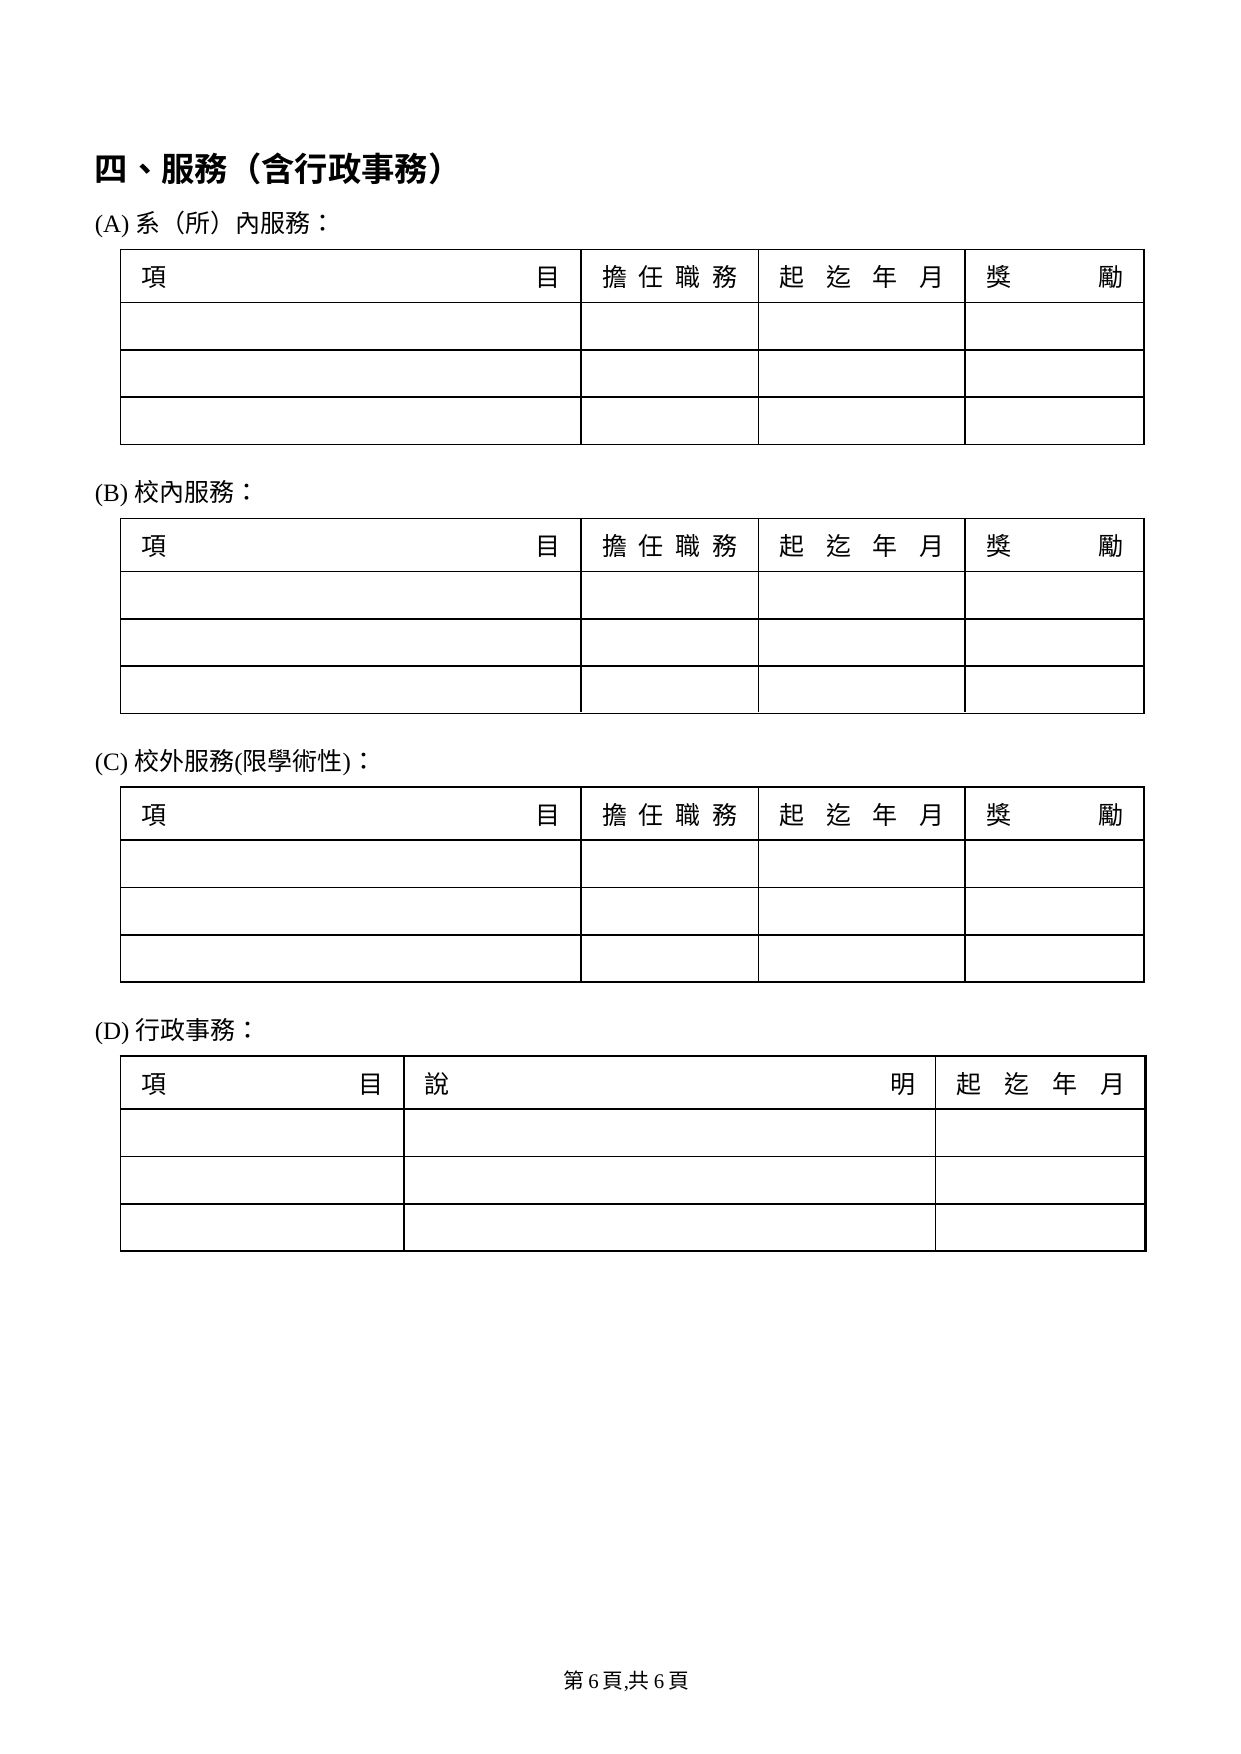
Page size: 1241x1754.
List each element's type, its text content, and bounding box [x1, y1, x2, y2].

table_cell [582, 303, 758, 349]
table_header 項目 [121, 1057, 403, 1108]
text 四、服務（含行政事務） [94, 143, 1157, 191]
table_cell [759, 667, 964, 712]
table_cell [966, 888, 1143, 934]
table_cell [121, 841, 580, 887]
text (D) 行政事務： [94, 1011, 1157, 1047]
table_cell [582, 841, 758, 887]
table_cell [121, 572, 580, 618]
table_cell [936, 1157, 1144, 1203]
table_cell [405, 1157, 935, 1203]
table_cell [966, 936, 1143, 981]
table_cell [966, 620, 1143, 665]
table_cell [966, 398, 1143, 443]
table_header 獎勵 [966, 788, 1143, 839]
table_cell [405, 1110, 935, 1156]
table_header 起迄年月 [759, 250, 964, 302]
table_cell [582, 620, 758, 665]
table_cell [759, 572, 964, 618]
table_header 起迄年月 [936, 1057, 1144, 1108]
table_cell [966, 303, 1143, 349]
table_header 獎勵 [966, 250, 1143, 302]
text (B) 校內服務： [94, 473, 1157, 509]
table_cell [582, 398, 758, 443]
table_header 項目 [121, 519, 580, 571]
table_cell [121, 667, 580, 712]
table_cell [121, 351, 580, 396]
table_header 項目 [121, 250, 580, 302]
table_header 起迄年月 [759, 788, 964, 839]
table_cell [759, 303, 964, 349]
table_cell [966, 572, 1143, 618]
table_cell [121, 303, 580, 349]
table_header 擔任職務 [582, 519, 758, 571]
table_cell [966, 351, 1143, 396]
table_cell [966, 667, 1143, 712]
table_cell [121, 1110, 403, 1156]
table_cell [582, 667, 758, 712]
table_cell [936, 1205, 1144, 1250]
table_cell [121, 936, 580, 981]
table_cell [121, 1205, 403, 1250]
table_header 擔任職務 [582, 250, 758, 302]
table_cell [405, 1205, 935, 1250]
text (C) 校外服務(限學術性)： [94, 742, 1157, 778]
table_header 擔任職務 [582, 788, 758, 839]
table_header 項目 [121, 788, 580, 839]
table_cell [936, 1110, 1144, 1156]
table_cell [759, 351, 964, 396]
table_cell [759, 936, 964, 981]
table_cell [121, 620, 580, 665]
table_cell [582, 936, 758, 981]
table_cell [582, 888, 758, 934]
text (A) 系（所）內服務： [94, 204, 1157, 240]
table_cell [121, 1157, 403, 1203]
table_cell [582, 572, 758, 618]
table_header 說明 [405, 1057, 935, 1108]
table_header 獎勵 [966, 519, 1143, 571]
table_cell [759, 841, 964, 887]
table_cell [759, 398, 964, 443]
table_cell [121, 888, 580, 934]
table_header 起迄年月 [759, 519, 964, 571]
table_cell [759, 888, 964, 934]
table_cell [966, 841, 1143, 887]
table_cell [582, 351, 758, 396]
table_cell [121, 398, 580, 443]
table_cell [759, 620, 964, 665]
